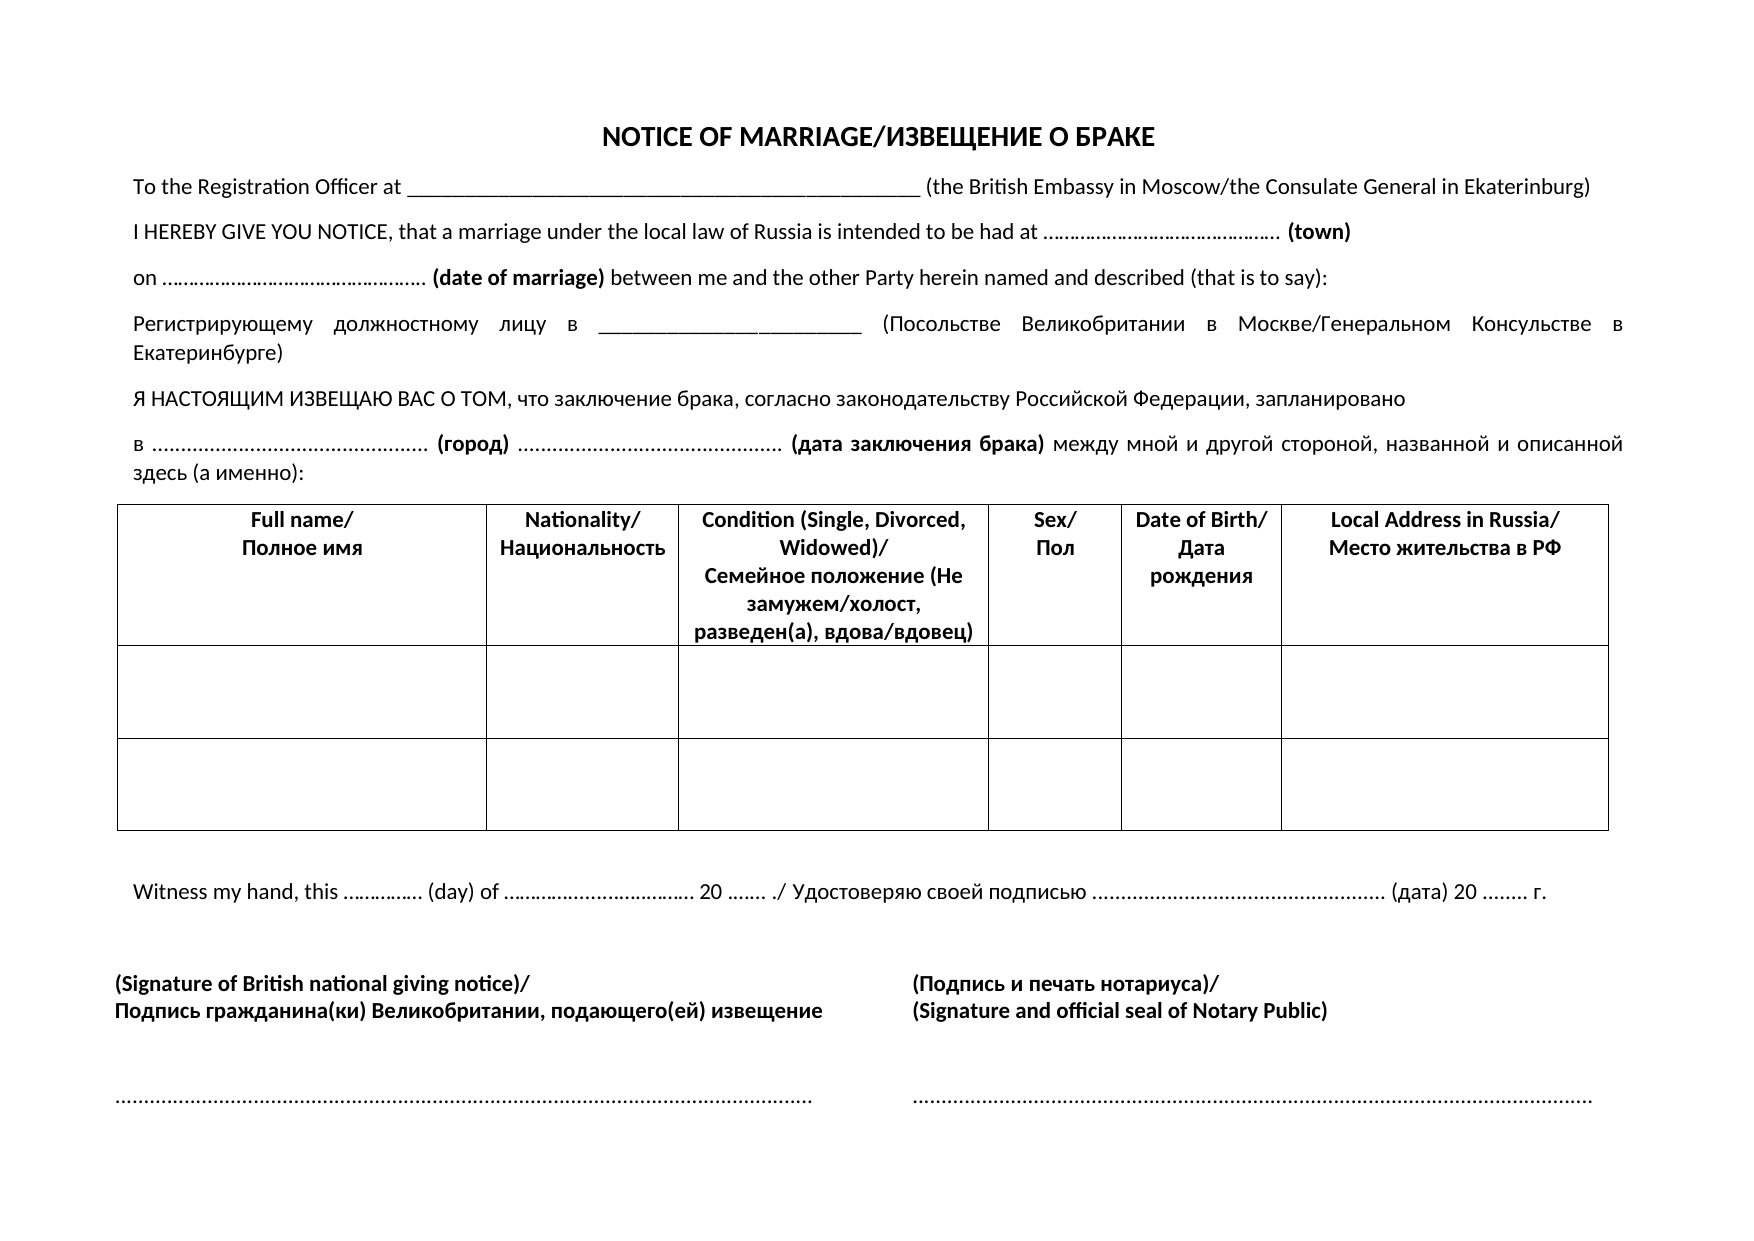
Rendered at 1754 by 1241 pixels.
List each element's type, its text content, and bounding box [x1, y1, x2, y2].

table_header Condition (Single, Divorced, Widowed)/ Семейное положение (Не замужем/холост, разведен(а), вдова/вдовец) [679, 505, 988, 645]
text To the Registration Officer at _____________________________________________ (the British Embassy in Moscow/the Consulate General in Ekaterinburg) [133, 172, 1624, 200]
table_cell [679, 739, 988, 830]
table_cell [1282, 646, 1608, 738]
table_cell [1122, 739, 1281, 830]
table_cell [989, 646, 1121, 738]
table_cell [118, 739, 486, 830]
table_header (Signature of British national giving notice)/ Подпись гражданина(ки) Великобритании, подающего(ей) извещение ......................................................................................................................... [103, 969, 901, 1109]
table_cell [989, 739, 1121, 830]
table_header Local Address in Russia/ Место жительства в РФ [1282, 505, 1608, 645]
text Регистрирующему должностному лицу в _______________________ (Посольстве Великобритании в Москве/Генеральном Консульстве в Екатеринбурге) [133, 309, 1624, 366]
text NOTICE OF MARRIAGE/ИЗВЕЩЕНИЕ О БРАКЕ [133, 118, 1624, 154]
text Witness my hand, this …………… (day) of ………….........…..……… 20 .…... ./ Удостоверяю своей подписью ................................................... (дата) 20 ........ г. [133, 877, 1624, 905]
table_header Full name/ Полное имя [118, 505, 486, 645]
table_header Nationality/ Национальность [487, 505, 678, 645]
text on ………………………………………….. (date of marriage) between me and the other Party herein named and described (that is to say): [133, 263, 1624, 291]
text I HEREBY GIVE YOU NOTICE, that a marriage under the local law of Russia is intended to be had at ……………………………………… (town) [133, 217, 1624, 246]
table_cell [1282, 739, 1608, 830]
table_cell [487, 739, 678, 830]
table_cell [487, 646, 678, 738]
table_cell [679, 646, 988, 738]
table_cell [118, 646, 486, 738]
table_header Sex/ Пол [989, 505, 1121, 645]
table_header Date of Birth/ Дата рождения [1122, 505, 1281, 645]
table_header (Подпись и печать нотариуса)/ (Signature and official seal of Notary Public) ...................................................................................................................... [901, 969, 1670, 1109]
table_cell [1122, 646, 1281, 738]
text Я НАСТОЯЩИМ ИЗВЕЩАЮ ВАС О ТОМ, что заключение брака, согласно законодательству Российской Федерации, запланировано [133, 384, 1624, 412]
text в ................................................ (город) .............................................. (дата заключения брака) между мной и другой стороной, названной и описанной здесь (а именно): [133, 429, 1624, 487]
